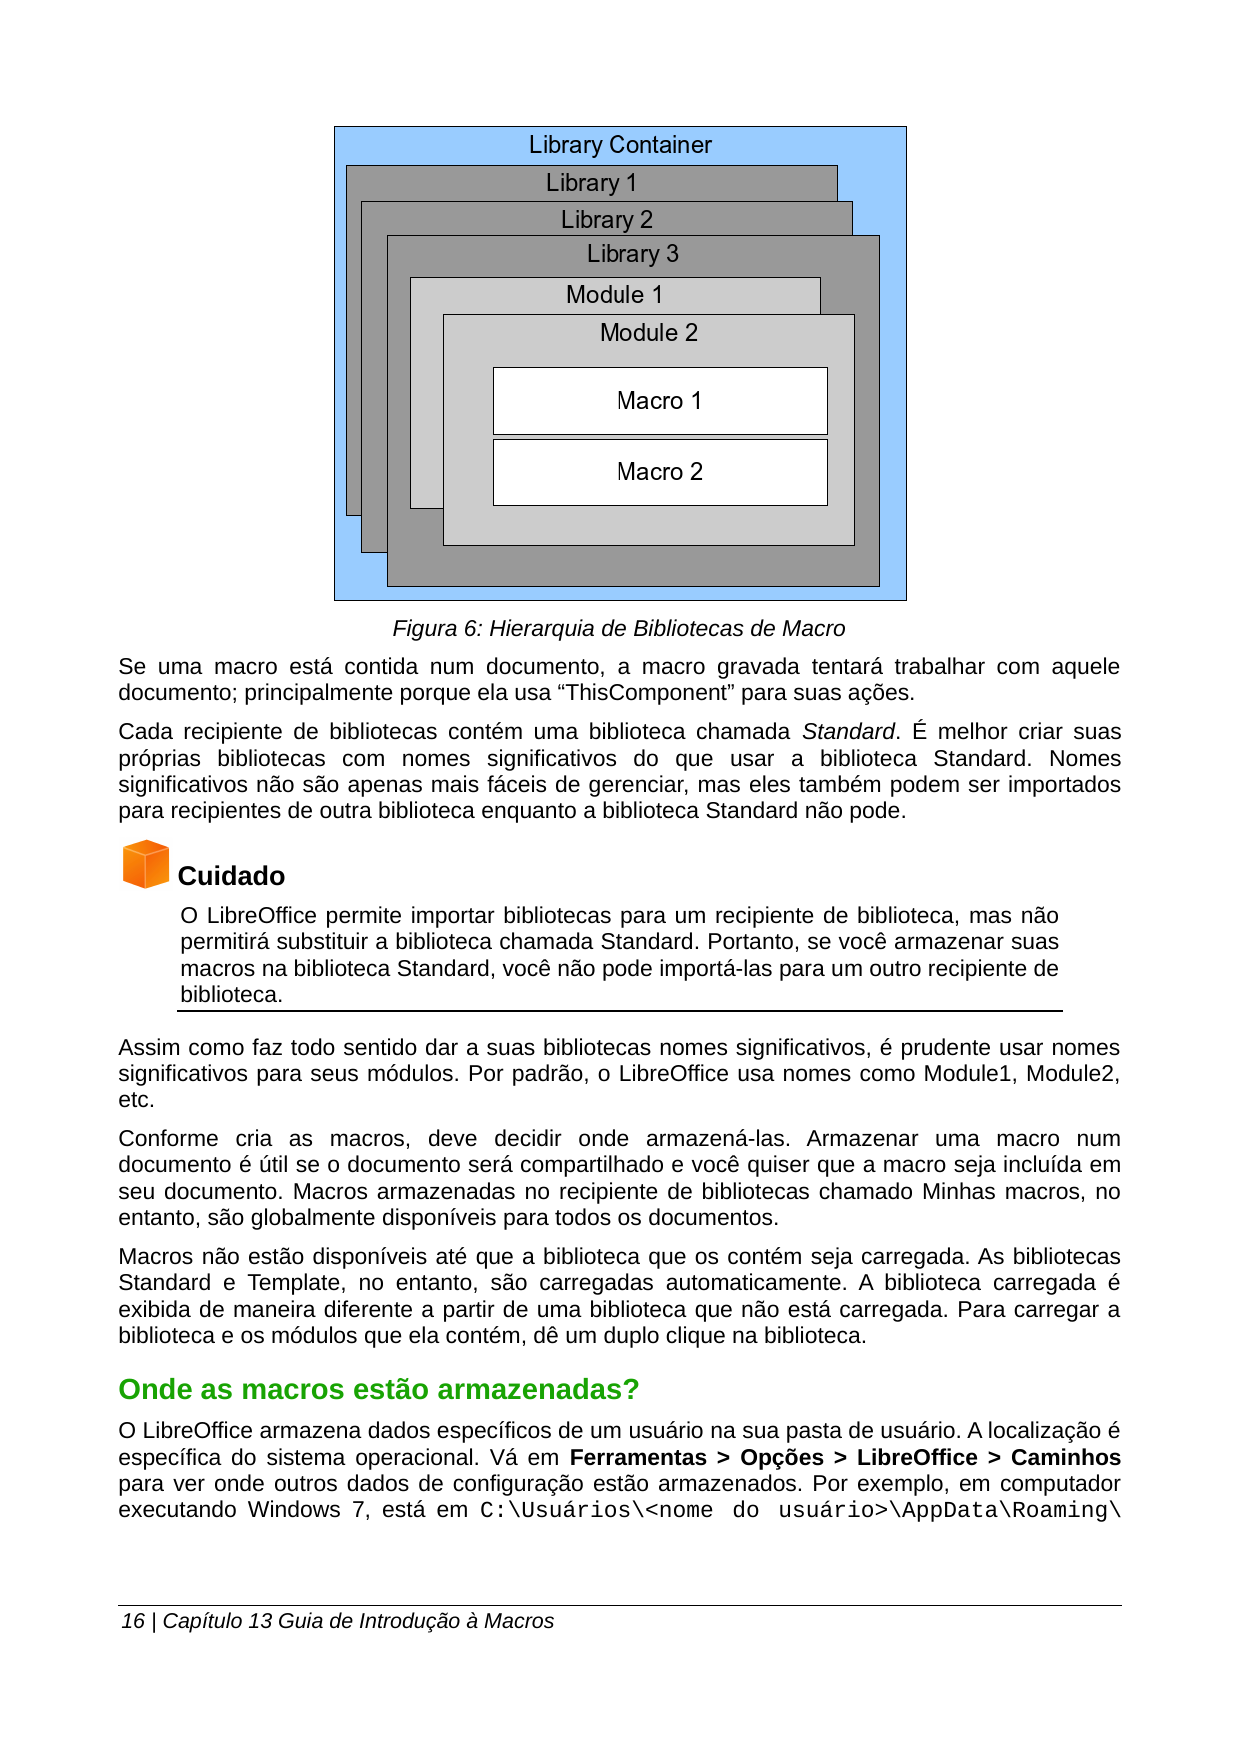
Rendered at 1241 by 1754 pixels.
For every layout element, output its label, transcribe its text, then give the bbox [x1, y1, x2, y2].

text Conforme cria as macros, deve decidir onde armazená-las. Armazenar uma macro num documento é útil se o documento será compartilhado e você quiser que a macro seja incluída em seu documento. Macros armazenadas no recipiente de bibliotecas chamado Minhas macros, no entanto, são globalmente disponíveis para todos os documentos. [118, 1125, 1122, 1230]
text Figura 6: Hierarquia de Bibliotecas de Macro [325, 615, 915, 641]
subtitle Cuidado [118, 836, 1122, 891]
subtitle Onde as macros estão armazenadas? [118, 1372, 1122, 1406]
text Se uma macro está contida num documento, a macro gravada tentará trabalhar com aquele documento; principalmente porque ela usa “ThisComponent” para suas ações. [118, 653, 1122, 706]
text Assim como faz todo sentido dar a suas bibliotecas nomes significativos, é prudente usar nomes significativos para seus módulos. Por padrão, o LibreOffice usa nomes como Module1, Module2, etc. [118, 1033, 1122, 1112]
picture [325, 118, 916, 603]
text Cada recipiente de bibliotecas contém uma biblioteca chamada Standard. É melhor criar suas próprias bibliotecas com nomes significativos do que usar a biblioteca Standard. Nomes significativos não são apenas mais fáceis de gerenciar, mas eles também podem ser importados para recipientes de outra biblioteca enquanto a biblioteca Standard não pode. [118, 718, 1122, 824]
picture [119, 837, 173, 891]
text O LibreOffice armazena dados específicos de um usuário na sua pasta de usuário. A localização é específica do sistema operacional. Vá em Ferramentas > Opções > LibreOffice > Caminhos para ver onde outros dados de configuração estão armazenados. Por exemplo, em computador executando Windows 7, está em C:\Usuários\<nome do usuário>\AppData\Roaming\ [118, 1417, 1122, 1525]
text O LibreOffice permite importar bibliotecas para um recipiente de biblioteca, mas não permitirá substituir a biblioteca chamada Standard. Portanto, se você armazenar suas macros na biblioteca Standard, você não pode importá-las para um outro recipiente de biblioteca. [177, 899, 1063, 1010]
text Macros não estão disponíveis até que a biblioteca que os contém seja carregada. As bibliotecas Standard e Template, no entanto, são carregadas automaticamente. A biblioteca carregada é exibida de maneira diferente a partir de uma biblioteca que não está carregada. Para carregar a biblioteca e os módulos que ela contém, dê um duplo clique na biblioteca. [118, 1243, 1122, 1348]
